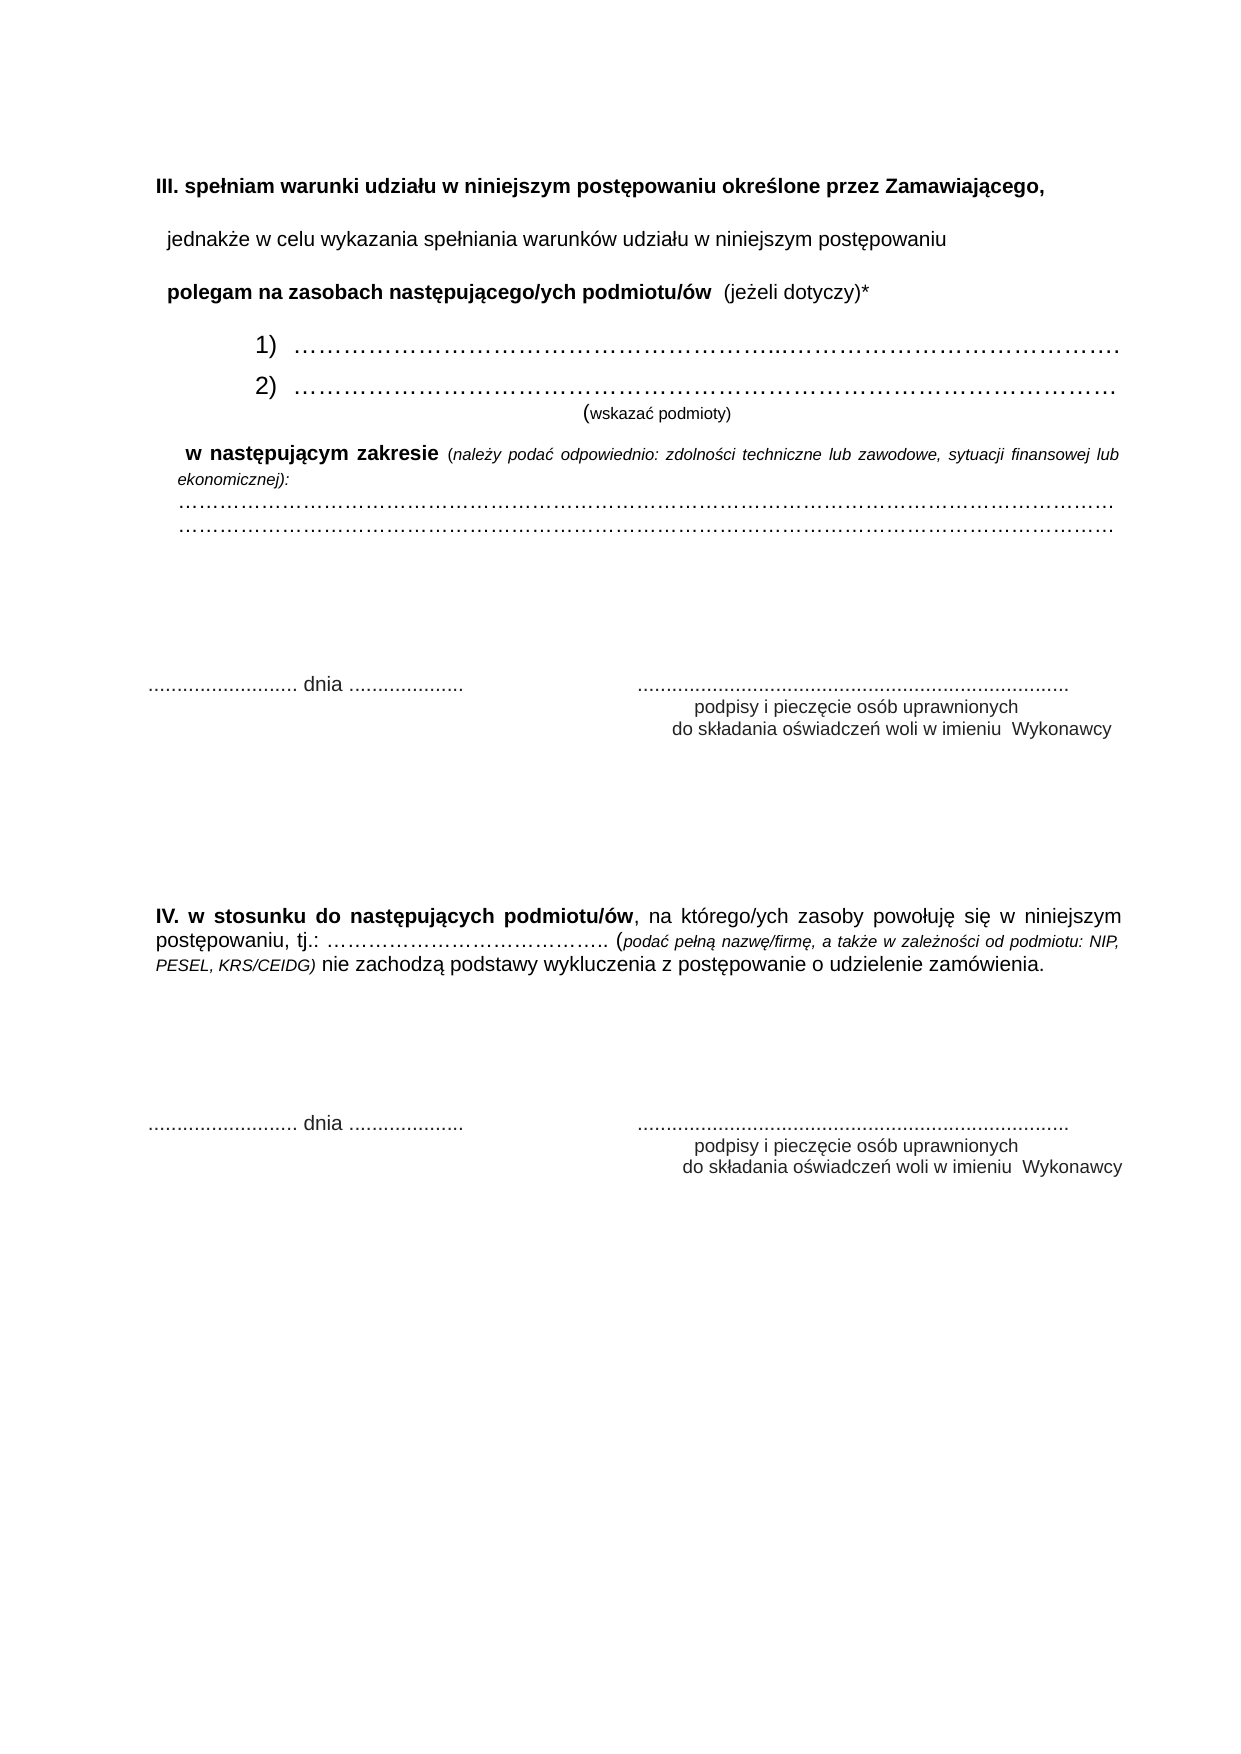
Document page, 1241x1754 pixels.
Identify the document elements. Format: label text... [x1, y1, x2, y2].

text do składania oświadczeń woli w imieniu Wykonawcy [118, 1156, 1122, 1177]
text jednakże w celu wykazania spełniania warunków udziału w niniejszym postępowaniu [118, 223, 1122, 251]
list …………………………………………………...…………………………………. [255, 330, 1122, 359]
text polegam na zasobach następującego/ych podmiotu/ów (jeżeli dotyczy)* [118, 276, 1122, 305]
text (wskazać podmioty) [192, 400, 1122, 424]
text podpisy i pieczęcie osób uprawnionych [118, 696, 1122, 717]
text IV. w stosunku do następujących podmiotu/ów, na którego/ych zasoby powołuję się w niniejszym postępowaniu, tj.: ………………………………….. (podać pełną nazwę/firmę, a także w zależności od podmiotu: NIP, PESEL, KRS/CEIDG) nie zachodzą podstawy wykluczenia z postępowanie o udzielenie zamówienia. [156, 904, 1122, 976]
text III. spełniam warunki udziału w niniejszym postępowaniu określone przez Zamawiającego, [156, 174, 1122, 198]
text .......................... dnia .................... ........................................................................... [148, 1110, 1122, 1134]
text podpisy i pieczęcie osób uprawnionych [118, 1134, 1122, 1156]
list ……………………………………………………………………………………… [255, 371, 1122, 400]
text w następującym zakresie (należy podać odpowiednio: zdolności techniczne lub zawodowe, sytuacji finansowej lub ekonomicznej): ……………………………………………………………………………………………………………………………………………………………………………………………………………………………………………… [148, 437, 1122, 537]
text do składania oświadczeń woli w imieniu Wykonawcy [672, 717, 1122, 739]
text .......................... dnia .................... ........................................................................... [148, 672, 1122, 696]
